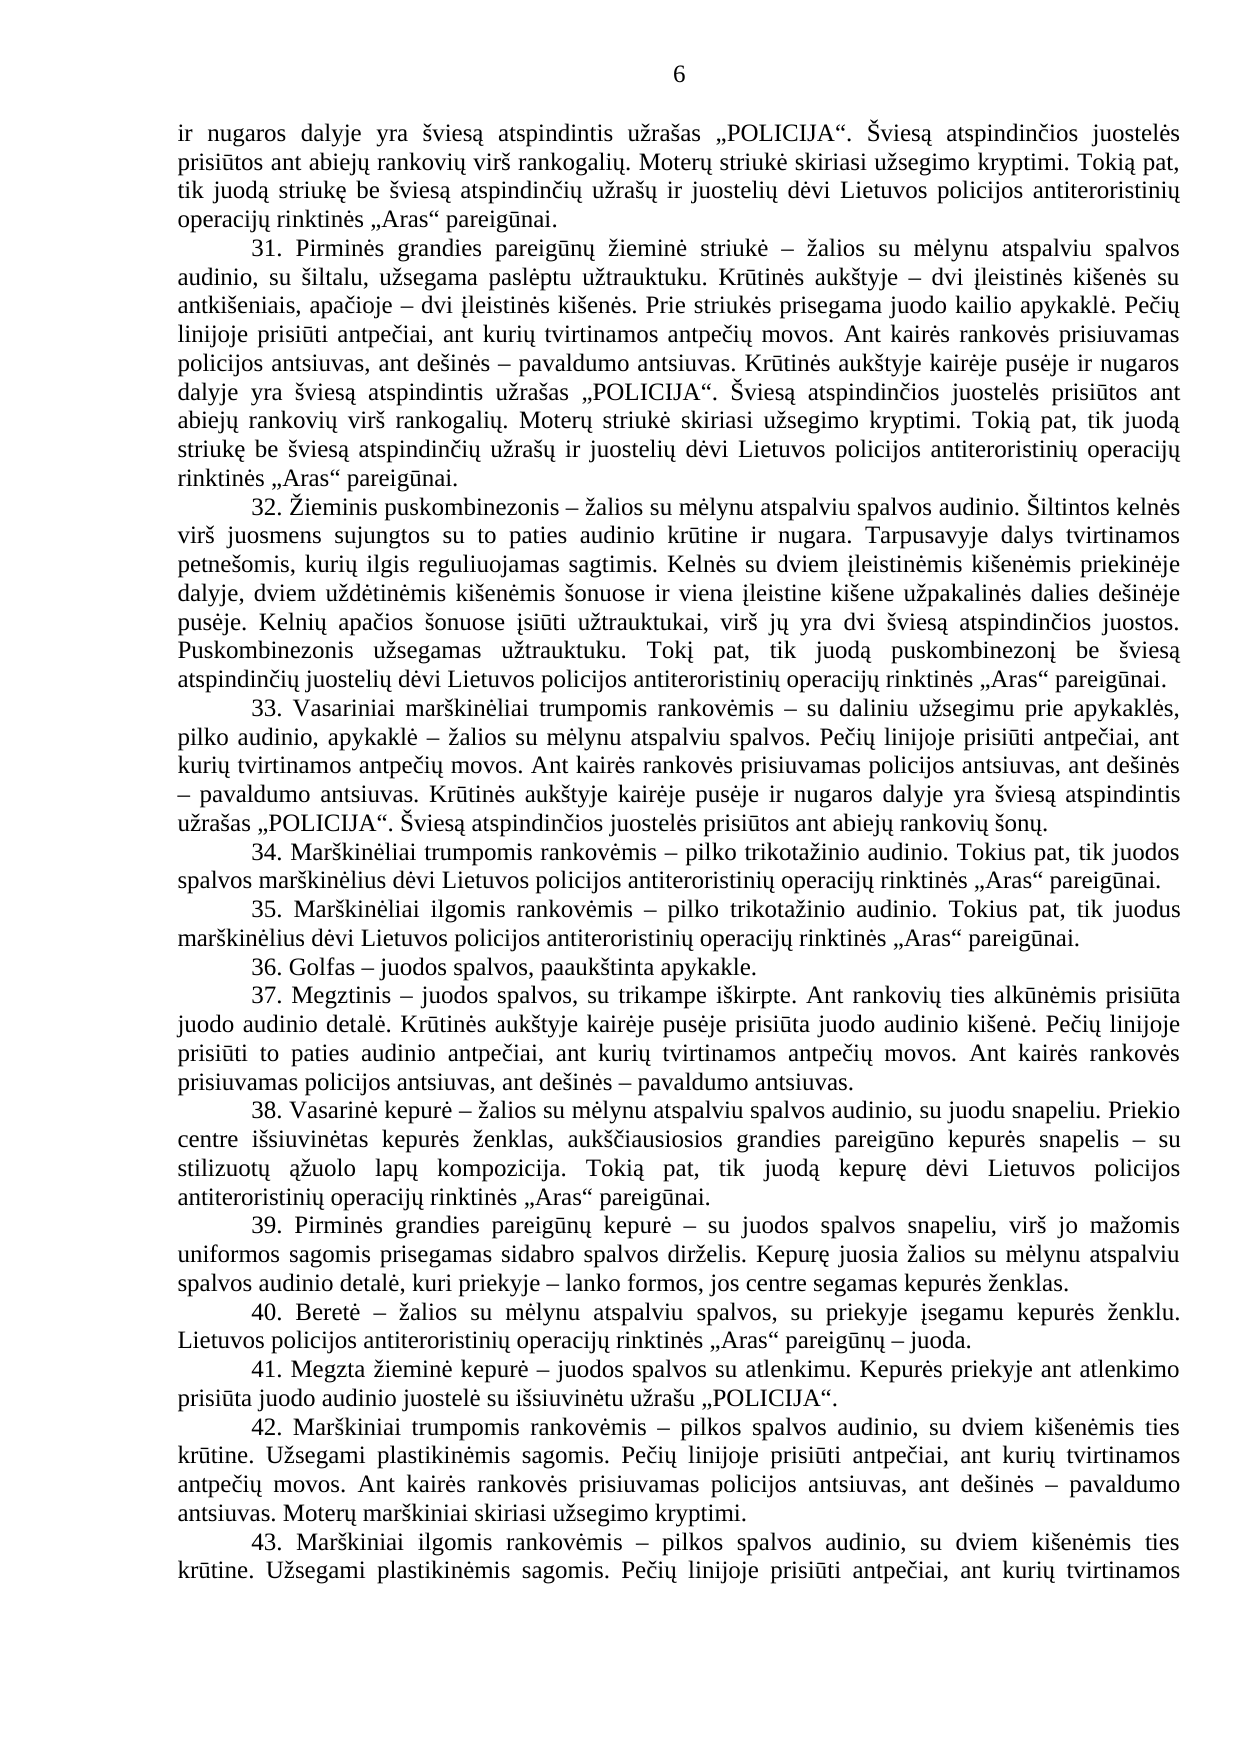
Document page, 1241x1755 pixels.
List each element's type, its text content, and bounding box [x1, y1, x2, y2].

text 31. Pirminės grandies pareigūnų žieminė striukė – žalios su mėlynu atspalviu spalvos audinio, su šiltalu, užsegama paslėptu užtrauktuku. Krūtinės aukštyje – dvi įleistinės kišenės su antkišeniais, apačioje – dvi įleistinės kišenės. Prie striukės prisegama juodo kailio apykaklė. Pečių linijoje prisiūti antpečiai, ant kurių tvirtinamos antpečių movos. Ant kairės rankovės prisiuvamas policijos antsiuvas, ant dešinės – pavaldumo antsiuvas. Krūtinės aukštyje kairėje pusėje ir nugaros dalyje yra šviesą atspindintis užrašas „POLICIJA“. Šviesą atspindinčios juostelės prisiūtos ant abiejų rankovių virš rankogalių. Moterų striukė skiriasi užsegimo kryptimi. Tokią pat, tik juodą striukę be šviesą atspindinčių užrašų ir juostelių dėvi Lietuvos policijos antiteroristinių operacijų rinktinės „Aras“ pareigūnai. [177, 233, 1181, 492]
text 33. Vasariniai marškinėliai trumpomis rankovėmis – su daliniu užsegimu prie apykaklės, pilko audinio, apykaklė – žalios su mėlynu atspalviu spalvos. Pečių linijoje prisiūti antpečiai, ant kurių tvirtinamos antpečių movos. Ant kairės rankovės prisiuvamas policijos antsiuvas, ant dešinės – pavaldumo antsiuvas. Krūtinės aukštyje kairėje pusėje ir nugaros dalyje yra šviesą atspindintis užrašas „POLICIJA“. Šviesą atspindinčios juostelės prisiūtos ant abiejų rankovių šonų. [177, 693, 1181, 837]
text 39. Pirminės grandies pareigūnų kepurė – su juodos spalvos snapeliu, virš jo mažomis uniformos sagomis prisegamas sidabro spalvos dirželis. Kepurę juosia žalios su mėlynu atspalviu spalvos audinio detalė, kuri priekyje – lanko formos, jos centre segamas kepurės ženklas. [177, 1211, 1181, 1297]
text 43. Marškiniai ilgomis rankovėmis – pilkos spalvos audinio, su dviem kišenėmis ties krūtine. Užsegami plastikinėmis sagomis. Pečių linijoje prisiūti antpečiai, ant kurių tvirtinamos [177, 1527, 1181, 1584]
text 42. Marškiniai trumpomis rankovėmis – pilkos spalvos audinio, su dviem kišenėmis ties krūtine. Užsegami plastikinėmis sagomis. Pečių linijoje prisiūti antpečiai, ant kurių tvirtinamos antpečių movos. Ant kairės rankovės prisiuvamas policijos antsiuvas, ant dešinės – pavaldumo antsiuvas. Moterų marškiniai skiriasi užsegimo kryptimi. [177, 1412, 1181, 1527]
text 34. Marškinėliai trumpomis rankovėmis – pilko trikotažinio audinio. Tokius pat, tik juodos spalvos marškinėlius dėvi Lietuvos policijos antiteroristinių operacijų rinktinės „Aras“ pareigūnai. [177, 837, 1181, 894]
text 36. Golfas – juodos spalvos, paaukštinta apykakle. [177, 952, 1181, 981]
text 41. Megzta žieminė kepurė – juodos spalvos su atlenkimu. Kepurės priekyje ant atlenkimo prisiūta juodo audinio juostelė su išsiuvinėtu užrašu „POLICIJA“. [177, 1354, 1181, 1412]
text ir nugaros dalyje yra šviesą atspindintis užrašas „POLICIJA“. Šviesą atspindinčios juostelės prisiūtos ant abiejų rankovių virš rankogalių. Moterų striukė skiriasi užsegimo kryptimi. Tokią pat, tik juodą striukę be šviesą atspindinčių užrašų ir juostelių dėvi Lietuvos policijos antiteroristinių operacijų rinktinės „Aras“ pareigūnai. [177, 118, 1181, 233]
text 37. Megztinis – juodos spalvos, su trikampe iškirpte. Ant rankovių ties alkūnėmis prisiūta juodo audinio detalė. Krūtinės aukštyje kairėje pusėje prisiūta juodo audinio kišenė. Pečių linijoje prisiūti to paties audinio antpečiai, ant kurių tvirtinamos antpečių movos. Ant kairės rankovės prisiuvamas policijos antsiuvas, ant dešinės – pavaldumo antsiuvas. [177, 981, 1181, 1096]
text 38. Vasarinė kepurė – žalios su mėlynu atspalviu spalvos audinio, su juodu snapeliu. Priekio centre išsiuvinėtas kepurės ženklas, aukščiausiosios grandies pareigūno kepurės snapelis – su stilizuotų ąžuolo lapų kompozicija. Tokią pat, tik juodą kepurę dėvi Lietuvos policijos antiteroristinių operacijų rinktinės „Aras“ pareigūnai. [177, 1096, 1181, 1211]
text 35. Marškinėliai ilgomis rankovėmis – pilko trikotažinio audinio. Tokius pat, tik juodus marškinėlius dėvi Lietuvos policijos antiteroristinių operacijų rinktinės „Aras“ pareigūnai. [177, 894, 1181, 952]
text 32. Žieminis puskombinezonis – žalios su mėlynu atspalviu spalvos audinio. Šiltintos kelnės virš juosmens sujungtos su to paties audinio krūtine ir nugara. Tarpusavyje dalys tvirtinamos petnešomis, kurių ilgis reguliuojamas sagtimis. Kelnės su dviem įleistinėmis kišenėmis priekinėje dalyje, dviem uždėtinėmis kišenėmis šonuose ir viena įleistine kišene užpakalinės dalies dešinėje pusėje. Kelnių apačios šonuose įsiūti užtrauktukai, virš jų yra dvi šviesą atspindinčios juostos. Puskombinezonis užsegamas užtrauktuku. Tokį pat, tik juodą puskombinezonį be šviesą atspindinčių juostelių dėvi Lietuvos policijos antiteroristinių operacijų rinktinės „Aras“ pareigūnai. [177, 492, 1181, 693]
text 40. Beretė – žalios su mėlynu atspalviu spalvos, su priekyje įsegamu kepurės ženklu. Lietuvos policijos antiteroristinių operacijų rinktinės „Aras“ pareigūnų – juoda. [177, 1297, 1181, 1354]
